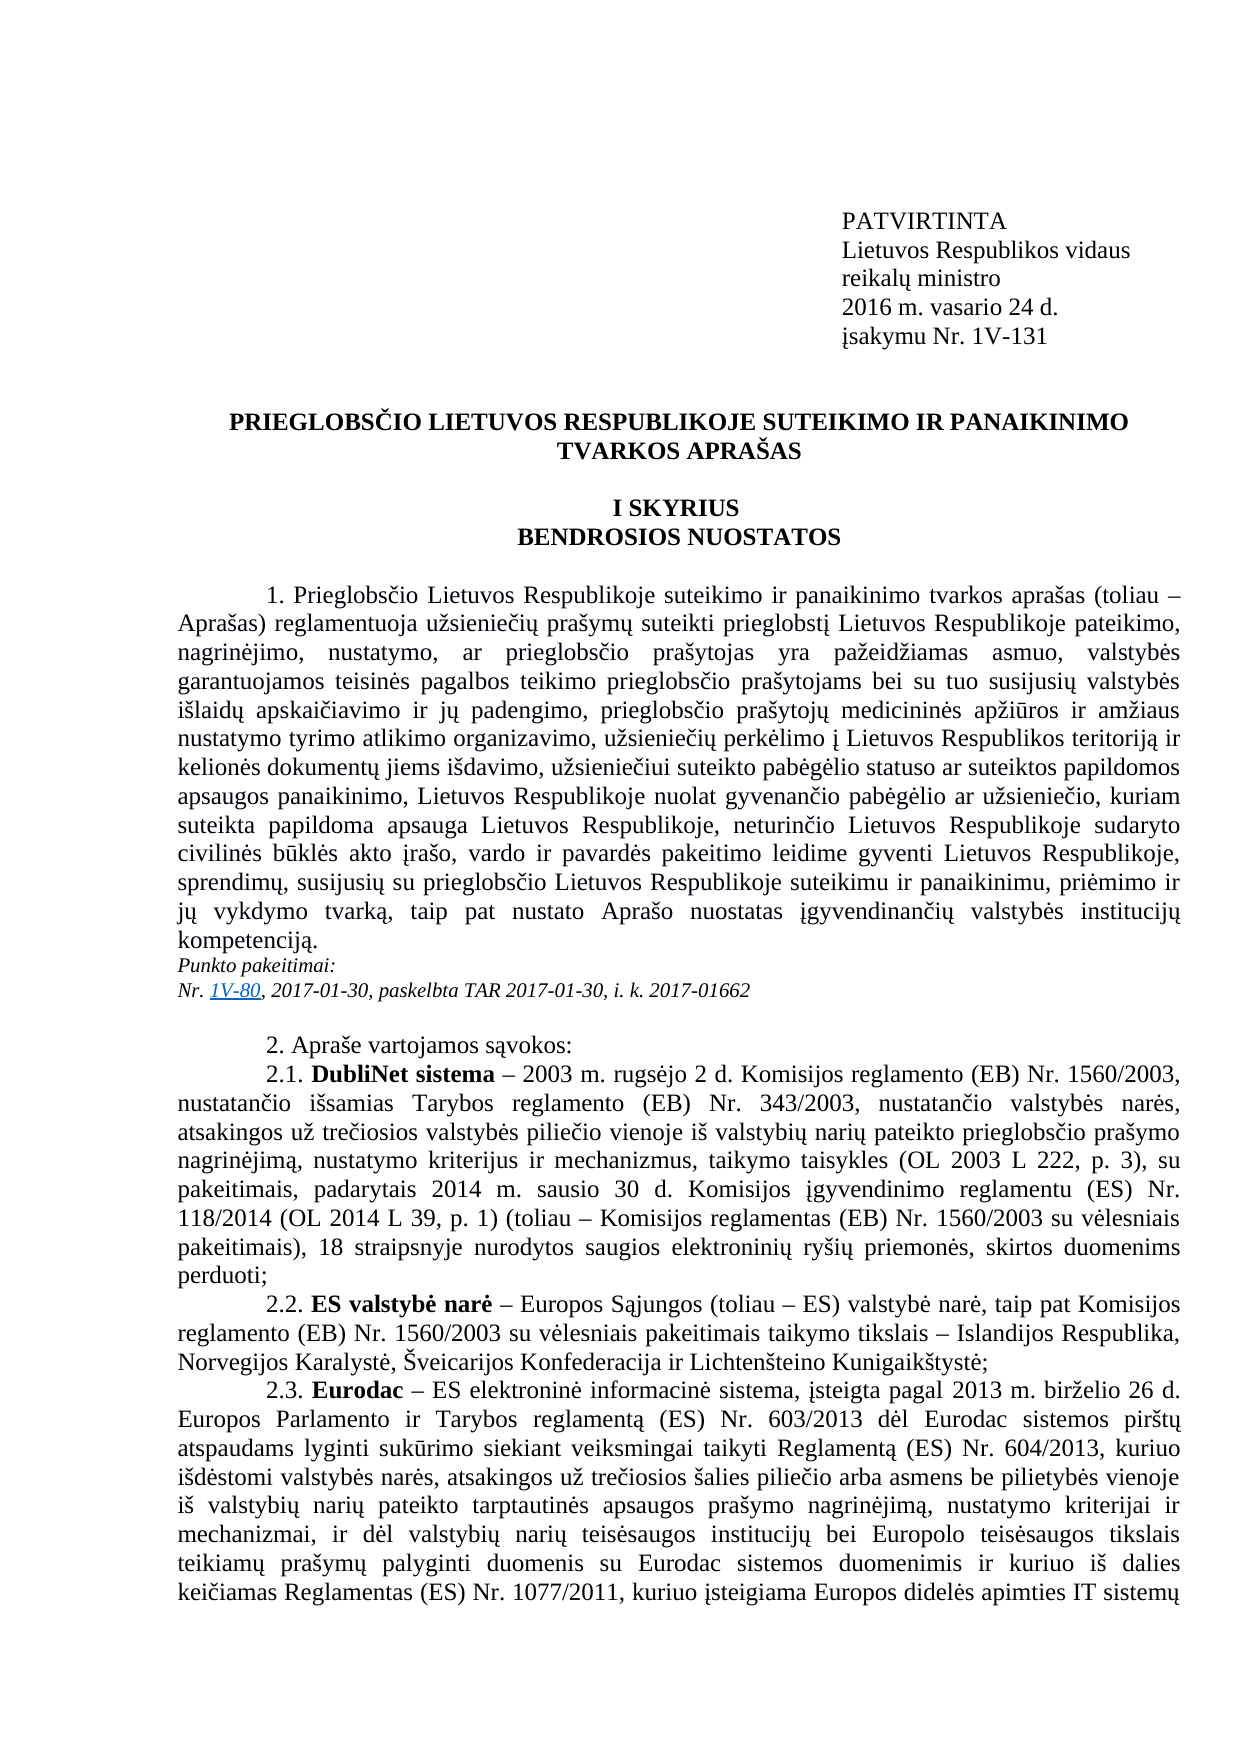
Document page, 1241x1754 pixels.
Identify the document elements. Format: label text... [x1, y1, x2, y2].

text Punkto pakeitimai: [177, 953, 1181, 977]
text 2.1. DubliNet sistema – 2003 m. rugsėjo 2 d. Komisijos reglamento (EB) Nr. 1560/2003, nustatančio išsamias Tarybos reglamento (EB) Nr. 343/2003, nustatančio valstybės narės, atsakingos už trečiosios valstybės piliečio vienoje iš valstybių narių pateikto prieglobsčio prašymo nagrinėjimą, nustatymo kriterijus ir mechanizmus, taikymo taisykles (OL 2003 L 222, p. 3), su pakeitimais, padarytais 2014 m. sausio 30 d. Komisijos įgyvendinimo reglamentu (ES) Nr. 118/2014 (OL 2014 L 39, p. 1) (toliau – Komisijos reglamentas (EB) Nr. 1560/2003 su vėlesniais pakeitimais), 18 straipsnyje nurodytos saugios elektroninių ryšių priemonės, skirtos duomenims perduoti; [177, 1059, 1181, 1289]
text įsakymu Nr. 1V-131 [177, 321, 1181, 350]
text PRIEGLOBSČIO LIETUVOS RESPUBLIKOJE SUTEIKIMO IR PANAIKINIMO TVARKOS APRAŠAS [177, 407, 1181, 465]
text I SKYRIUS [177, 493, 1181, 522]
text 2016 m. vasario 24 d. [177, 292, 1181, 321]
text BENDROSIOS NUOSTATOS [177, 522, 1181, 551]
text reikalų ministro [177, 263, 1181, 292]
text 1. Prieglobsčio Lietuvos Respublikoje suteikimo ir panaikinimo tvarkos aprašas (toliau – Aprašas) reglamentuoja užsieniečių prašymų suteikti prieglobstį Lietuvos Respublikoje pateikimo, nagrinėjimo, nustatymo, ar prieglobsčio prašytojas yra pažeidžiamas asmuo, valstybės garantuojamos teisinės pagalbos teikimo prieglobsčio prašytojams bei su tuo susijusių valstybės išlaidų apskaičiavimo ir jų padengimo, prieglobsčio prašytojų medicininės apžiūros ir amžiaus nustatymo tyrimo atlikimo organizavimo, užsieniečių perkėlimo į Lietuvos Respublikos teritoriją ir kelionės dokumentų jiems išdavimo, užsieniečiui suteikto pabėgėlio statuso ar suteiktos papildomos apsaugos panaikinimo, Lietuvos Respublikoje nuolat gyvenančio pabėgėlio ar užsieniečio, kuriam suteikta papildoma apsauga Lietuvos Respublikoje, neturinčio Lietuvos Respublikoje sudaryto civilinės būklės akto įrašo, vardo ir pavardės pakeitimo leidime gyventi Lietuvos Respublikoje, sprendimų, susijusių su prieglobsčio Lietuvos Respublikoje suteikimu ir panaikinimu, priėmimo ir jų vykdymo tvarką, taip pat nustato Aprašo nuostatas įgyvendinančių valstybės institucijų kompetenciją. [177, 580, 1181, 953]
text PATVIRTINTA [177, 206, 1181, 235]
text 2.3. Eurodac – ES elektroninė informacinė sistema, įsteigta pagal 2013 m. birželio 26 d. Europos Parlamento ir Tarybos reglamentą (ES) Nr. 603/2013 dėl Eurodac sistemos pirštų atspaudams lyginti sukūrimo siekiant veiksmingai taikyti Reglamentą (ES) Nr. 604/2013, kuriuo išdėstomi valstybės narės, atsakingos už trečiosios šalies piliečio arba asmens be pilietybės vienoje iš valstybių narių pateikto tarptautinės apsaugos prašymo nagrinėjimą, nustatymo kriterijai ir mechanizmai, ir dėl valstybių narių teisėsaugos institucijų bei Europolo teisėsaugos tikslais teikiamų prašymų palyginti duomenis su Eurodac sistemos duomenimis ir kuriuo iš dalies keičiamas Reglamentas (ES) Nr. 1077/2011, kuriuo įsteigiama Europos didelės apimties IT sistemų [177, 1375, 1181, 1605]
text Nr. 1V-80, 2017-01-30, paskelbta TAR 2017-01-30, i. k. 2017-01662 [177, 977, 1181, 1002]
text 2. Apraše vartojamos sąvokos: [177, 1030, 1181, 1059]
text 2.2. ES valstybė narė – Europos Sąjungos (toliau – ES) valstybė narė, taip pat Komisijos reglamento (EB) Nr. 1560/2003 su vėlesniais pakeitimais taikymo tikslais – Islandijos Respublika, Norvegijos Karalystė, Šveicarijos Konfederacija ir Lichtenšteino Kunigaikštystė; [177, 1289, 1181, 1375]
text Lietuvos Respublikos vidaus [177, 235, 1181, 263]
